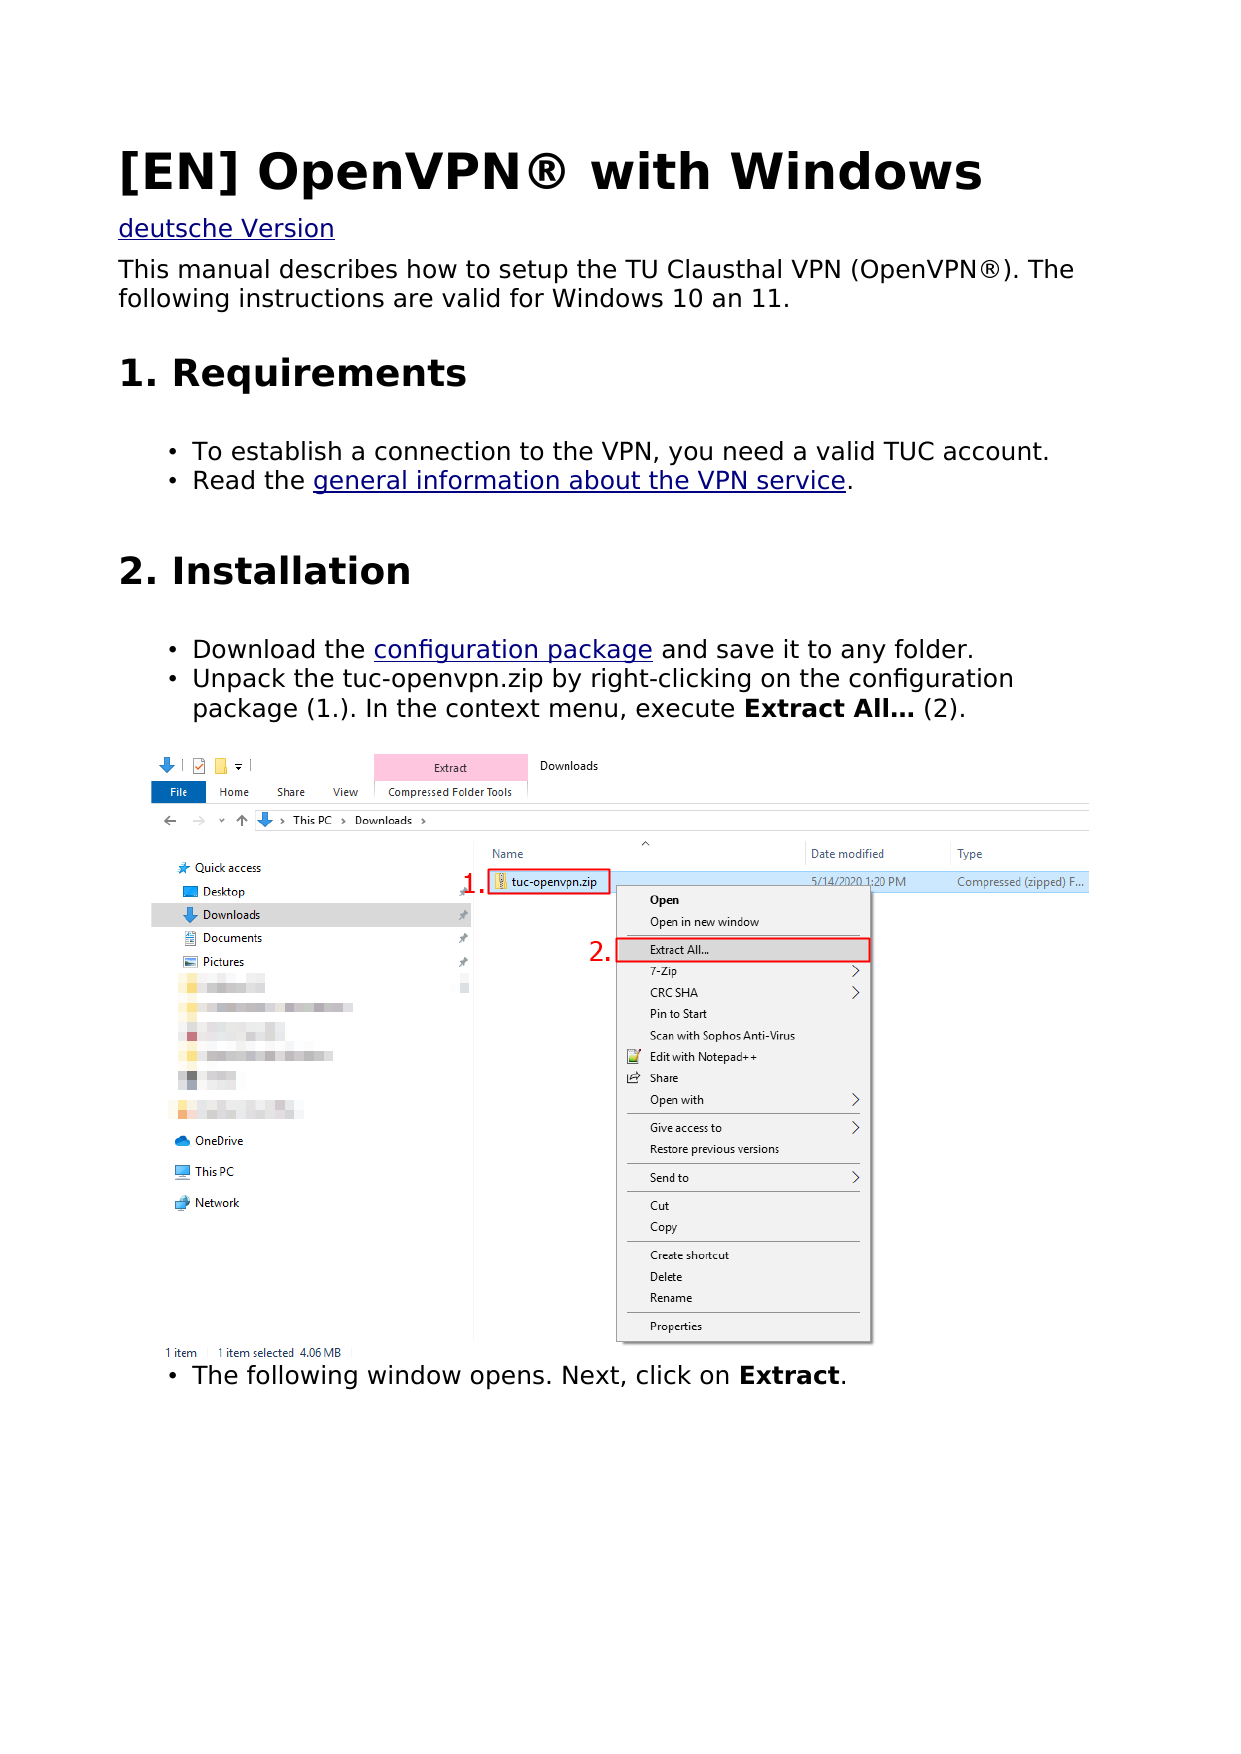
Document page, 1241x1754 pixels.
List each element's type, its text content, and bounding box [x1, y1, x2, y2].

subtitle 2. Installation [118, 550, 1122, 593]
text deutsche Version [118, 214, 1122, 243]
picture [151, 752, 1089, 1362]
list Unpack the tuc-openvpn.zip by right-clicking on the configuration package (1.). In the context menu, execute Extract All… (2). [177, 664, 1122, 723]
subtitle 1. Requirements [118, 351, 1122, 395]
list Read the general information about the VPN service. [177, 466, 1122, 495]
list To establish a connection to the VPN, you need a valid TUC account. [177, 437, 1122, 466]
subtitle [EN] OpenVPN® with Windows [118, 143, 1122, 201]
list The following window opens. Next, click on Extract. [177, 1104, 1122, 1391]
text This manual describes how to setup the TU Clausthal VPN (OpenVPN®). The following instructions are valid for Windows 10 an 11. [118, 256, 1122, 314]
list Download the configuration package and save it to any folder. [177, 635, 1122, 664]
